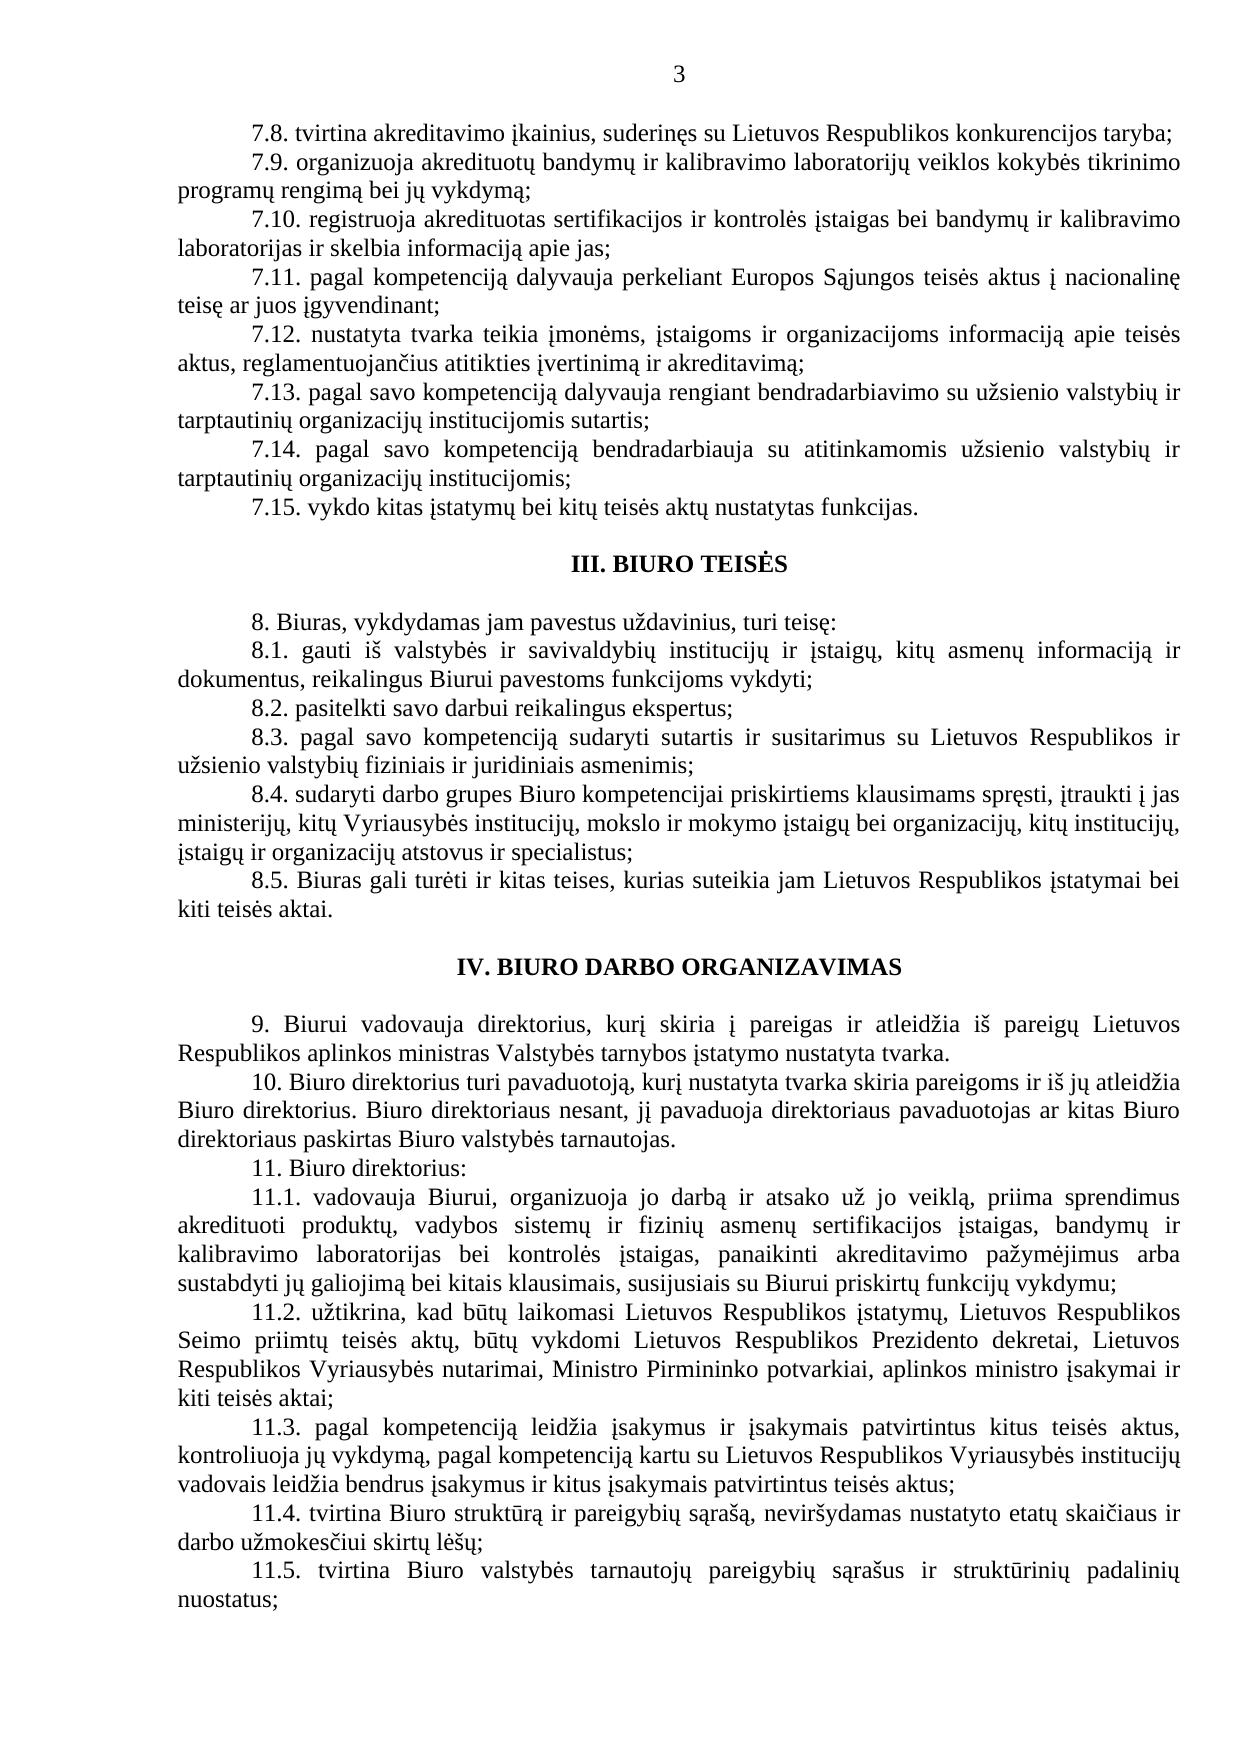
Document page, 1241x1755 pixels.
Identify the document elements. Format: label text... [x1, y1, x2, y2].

text 11.4. tvirtina Biuro struktūrą ir pareigybių sąrašą, neviršydamas nustatyto etatų skaičiaus ir darbo užmokesčiui skirtų lėšų; [177, 1498, 1181, 1556]
text 7.14. pagal savo kompetenciją bendradarbiauja su atitinkamomis užsienio valstybių ir tarptautinių organizacijų institucijomis; [177, 434, 1181, 492]
text 11.1. vadovauja Biurui, organizuoja jo darbą ir atsako už jo veiklą, priima sprendimus akredituoti produktų, vadybos sistemų ir fizinių asmenų sertifikacijos įstaigas, bandymų ir kalibravimo laboratorijas bei kontrolės įstaigas, panaikinti akreditavimo pažymėjimus arba sustabdyti jų galiojimą bei kitais klausimais, susijusiais su Biurui priskirtų funkcijų vykdymu; [177, 1182, 1181, 1297]
text 8.1. gauti iš valstybės ir savivaldybių institucijų ir įstaigų, kitų asmenų informaciją ir dokumentus, reikalingus Biurui pavestoms funkcijoms vykdyti; [177, 636, 1181, 693]
text 11.3. pagal kompetenciją leidžia įsakymus ir įsakymais patvirtintus kitus teisės aktus, kontroliuoja jų vykdymą, pagal kompetenciją kartu su Lietuvos Respublikos Vyriausybės institucijų vadovais leidžia bendrus įsakymus ir kitus įsakymais patvirtintus teisės aktus; [177, 1412, 1181, 1498]
text 8.2. pasitelkti savo darbui reikalingus ekspertus; [177, 693, 1181, 722]
text 10. Biuro direktorius turi pavaduotoją, kurį nustatyta tvarka skiria pareigoms ir iš jų atleidžia Biuro direktorius. Biuro direktoriaus nesant, jį pavaduoja direktoriaus pavaduotojas ar kitas Biuro direktoriaus paskirtas Biuro valstybės tarnautojas. [177, 1067, 1181, 1153]
text 7.11. pagal kompetenciją dalyvauja perkeliant Europos Sąjungos teisės aktus į nacionalinę teisę ar juos įgyvendinant; [177, 262, 1181, 319]
text 11.5. tvirtina Biuro valstybės tarnautojų pareigybių sąrašus ir struktūrinių padalinių nuostatus; [177, 1556, 1181, 1613]
text IV. BIURO DARBO ORGANIZAVIMAS [177, 952, 1181, 981]
text 7.13. pagal savo kompetenciją dalyvauja rengiant bendradarbiavimo su užsienio valstybių ir tarptautinių organizacijų institucijomis sutartis; [177, 377, 1181, 434]
text 7.8. tvirtina akreditavimo įkainius, suderinęs su Lietuvos Respublikos konkurencijos taryba; [177, 118, 1181, 147]
text 11. Biuro direktorius: [177, 1153, 1181, 1182]
text 11.2. užtikrina, kad būtų laikomasi Lietuvos Respublikos įstatymų, Lietuvos Respublikos Seimo priimtų teisės aktų, būtų vykdomi Lietuvos Respublikos Prezidento dekretai, Lietuvos Respublikos Vyriausybės nutarimai, Ministro Pirmininko potvarkiai, aplinkos ministro įsakymai ir kiti teisės aktai; [177, 1297, 1181, 1412]
text 7.9. organizuoja akredituotų bandymų ir kalibravimo laboratorijų veiklos kokybės tikrinimo programų rengimą bei jų vykdymą; [177, 147, 1181, 204]
text 9. Biurui vadovauja direktorius, kurį skiria į pareigas ir atleidžia iš pareigų Lietuvos Respublikos aplinkos ministras Valstybės tarnybos įstatymo nustatyta tvarka. [177, 1009, 1181, 1067]
text 7.15. vykdo kitas įstatymų bei kitų teisės aktų nustatytas funkcijas. [177, 492, 1181, 521]
text III. BIURO TEISĖS [177, 549, 1181, 578]
text 8.4. sudaryti darbo grupes Biuro kompetencijai priskirtiems klausimams spręsti, įtraukti į jas ministerijų, kitų Vyriausybės institucijų, mokslo ir mokymo įstaigų bei organizacijų, kitų institucijų, įstaigų ir organizacijų atstovus ir specialistus; [177, 779, 1181, 866]
text 7.12. nustatyta tvarka teikia įmonėms, įstaigoms ir organizacijoms informaciją apie teisės aktus, reglamentuojančius atitikties įvertinimą ir akreditavimą; [177, 319, 1181, 377]
text 8.5. Biuras gali turėti ir kitas teises, kurias suteikia jam Lietuvos Respublikos įstatymai bei kiti teisės aktai. [177, 866, 1181, 923]
text 8. Biuras, vykdydamas jam pavestus uždavinius, turi teisę: [177, 607, 1181, 636]
text 7.10. registruoja akredituotas sertifikacijos ir kontrolės įstaigas bei bandymų ir kalibravimo laboratorijas ir skelbia informaciją apie jas; [177, 204, 1181, 262]
text 8.3. pagal savo kompetenciją sudaryti sutartis ir susitarimus su Lietuvos Respublikos ir užsienio valstybių fiziniais ir juridiniais asmenimis; [177, 722, 1181, 779]
